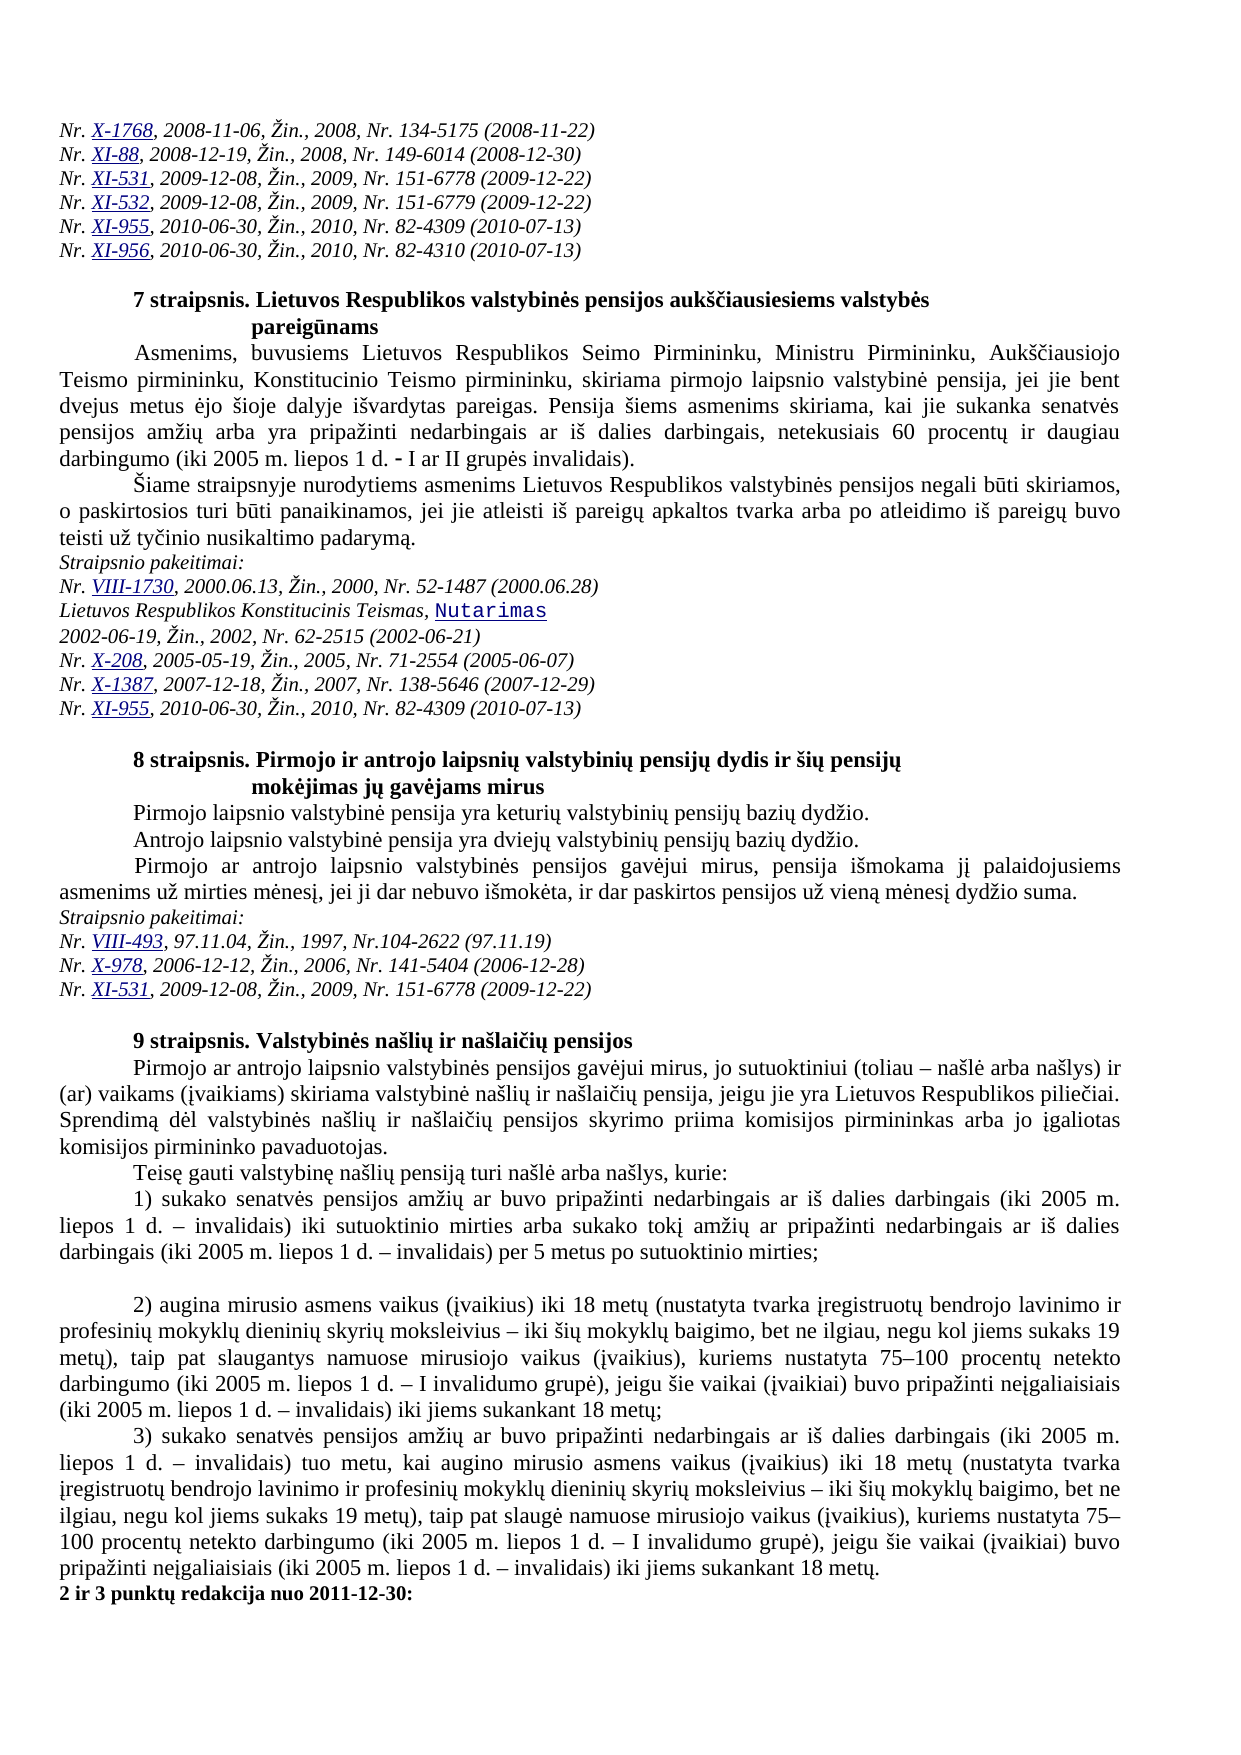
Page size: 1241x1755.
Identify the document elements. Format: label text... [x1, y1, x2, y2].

text pareigūnams [59, 313, 1122, 339]
text Pirmojo ar antrojo laipsnio valstybinės pensijos gavėjui mirus, jo sutuoktiniui (toliau – našlė arba našlys) ir (ar) vaikams (įvaikiams) skiriama valstybinė našlių ir našlaičių pensija, jeigu jie yra Lietuvos Respublikos piliečiai. Sprendimą dėl valstybinės našlių ir našlaičių pensijos skyrimo priima komisijos pirmininkas arba jo įgaliotas komisijos pirmininko pavaduotojas. [59, 1054, 1122, 1159]
text 3) sukako senatvės pensijos amžių ar buvo pripažinti nedarbingais ar iš dalies darbingais (iki 2005 m. liepos 1 d. – invalidais) tuo metu, kai augino mirusio asmens vaikus (įvaikius) iki 18 metų (nustatyta tvarka įregistruotų bendrojo lavinimo ir profesinių mokyklų dieninių skyrių moksleivius – iki šių mokyklų baigimo, bet ne ilgiau, negu kol jiems sukaks 19 metų), taip pat slaugė namuose mirusiojo vaikus (įvaikius), kuriems nustatyta 75–100 procentų netekto darbingumo (iki 2005 m. liepos 1 d. – I invalidumo grupė), jeigu šie vaikai (įvaikiai) buvo pripažinti neįgaliaisiais (iki 2005 m. liepos 1 d. – invalidais) iki jiems sukankant 18 metų. [59, 1423, 1122, 1581]
text 2 ir 3 punktų redakcija nuo 2011-12-30: [59, 1581, 1122, 1605]
text Nr. X-208, 2005-05-19, Žin., 2005, Nr. 71-2554 (2005-06-07) [59, 648, 1122, 672]
text Straipsnio pakeitimai: [59, 905, 1122, 929]
text Šiame straipsnyje nurodytiems asmenims Lietuvos Respublikos valstybinės pensijos negali būti skiriamos, o paskirtosios turi būti panaikinamos, jei jie atleisti iš pareigų apkaltos tvarka arba po atleidimo iš pareigų buvo teisti už tyčinio nusikaltimo padarymą. [59, 471, 1122, 550]
text Nr. X-978, 2006-12-12, Žin., 2006, Nr. 141-5404 (2006-12-28) [59, 953, 1122, 977]
text Nr. XI-531, 2009-12-08, Žin., 2009, Nr. 151-6778 (2009-12-22) [59, 977, 1122, 1001]
text Nr. XI-955, 2010-06-30, Žin., 2010, Nr. 82-4309 (2010-07-13) [59, 214, 1122, 238]
text Lietuvos Respublikos Konstitucinis Teismas, Nutarimas [59, 598, 1122, 624]
text Nr. VIII-1730, 2000.06.13, Žin., 2000, Nr. 52-1487 (2000.06.28) [59, 574, 1122, 598]
text Pirmojo laipsnio valstybinė pensija yra keturių valstybinių pensijų bazių dydžio. [59, 799, 1122, 826]
text 9 straipsnis. Valstybinės našlių ir našlaičių pensijos [59, 1027, 1122, 1054]
text Asmenims, buvusiems Lietuvos Respublikos Seimo Pirmininku, Ministru Pirmininku, Aukščiausiojo Teismo pirmininku, Konstitucinio Teismo pirmininku, skiriama pirmojo laipsnio valstybinė pensija, jei jie bent dvejus metus ėjo šioje dalyje išvardytas pareigas. Pensija šiems asmenims skiriama, kai jie sukanka senatvės pensijos amžių arba yra pripažinti nedarbingais ar iš dalies darbingais, netekusiais 60 procentų ir daugiau darbingumo (iki 2005 m. liepos 1 d.  I ar II grupės invalidais). [59, 339, 1121, 471]
text Nr. XI-955, 2010-06-30, Žin., 2010, Nr. 82-4309 (2010-07-13) [59, 696, 1122, 720]
text Nr. X-1768, 2008-11-06, Žin., 2008, Nr. 134-5175 (2008-11-22) [59, 118, 1122, 142]
text Nr. X-1387, 2007-12-18, Žin., 2007, Nr. 138-5646 (2007-12-29) [59, 672, 1122, 696]
text Nr. XI-956, 2010-06-30, Žin., 2010, Nr. 82-4310 (2010-07-13) [59, 238, 1122, 262]
text Antrojo laipsnio valstybinė pensija yra dviejų valstybinių pensijų bazių dydžio. [59, 826, 1122, 852]
text Pirmojo ar antrojo laipsnio valstybinės pensijos gavėjui mirus, pensija išmokama jį palaidojusiems asmenims už mirties mėnesį, jei ji dar nebuvo išmokėta, ir dar paskirtos pensijos už vieną mėnesį dydžio suma. [59, 852, 1122, 905]
text Teisę gauti valstybinę našlių pensiją turi našlė arba našlys, kurie: [59, 1159, 1122, 1185]
text 1) sukako senatvės pensijos amžių ar buvo pripažinti nedarbingais ar iš dalies darbingais (iki 2005 m. liepos 1 d. – invalidais) iki sutuoktinio mirties arba sukako tokį amžių ar pripažinti nedarbingais ar iš dalies darbingais (iki 2005 m. liepos 1 d. – invalidais) per 5 metus po sutuoktinio mirties; [59, 1185, 1122, 1264]
text 2002-06-19, Žin., 2002, Nr. 62-2515 (2002-06-21) [59, 624, 1122, 648]
text mokėjimas jų gavėjams mirus [59, 773, 1122, 799]
text Straipsnio pakeitimai: [59, 550, 1122, 574]
text 7 straipsnis. Lietuvos Respublikos valstybinės pensijos aukščiausiesiems valstybės [59, 287, 1122, 313]
text Nr. VIII-493, 97.11.04, Žin., 1997, Nr.104-2622 (97.11.19) [59, 929, 1122, 953]
text Nr. XI-532, 2009-12-08, Žin., 2009, Nr. 151-6779 (2009-12-22) [59, 190, 1122, 214]
text 2) augina mirusio asmens vaikus (įvaikius) iki 18 metų (nustatyta tvarka įregistruotų bendrojo lavinimo ir profesinių mokyklų dieninių skyrių moksleivius – iki šių mokyklų baigimo, bet ne ilgiau, negu kol jiems sukaks 19 metų), taip pat slaugantys namuose mirusiojo vaikus (įvaikius), kuriems nustatyta 75–100 procentų netekto darbingumo (iki 2005 m. liepos 1 d. – I invalidumo grupė), jeigu šie vaikai (įvaikiai) buvo pripažinti neįgaliaisiais (iki 2005 m. liepos 1 d. – invalidais) iki jiems sukankant 18 metų; [59, 1291, 1122, 1423]
text Nr. XI-531, 2009-12-08, Žin., 2009, Nr. 151-6778 (2009-12-22) [59, 166, 1122, 190]
text 8 straipsnis. Pirmojo ir antrojo laipsnių valstybinių pensijų dydis ir šių pensijų [59, 747, 1122, 773]
text Nr. XI-88, 2008-12-19, Žin., 2008, Nr. 149-6014 (2008-12-30) [59, 142, 1122, 166]
